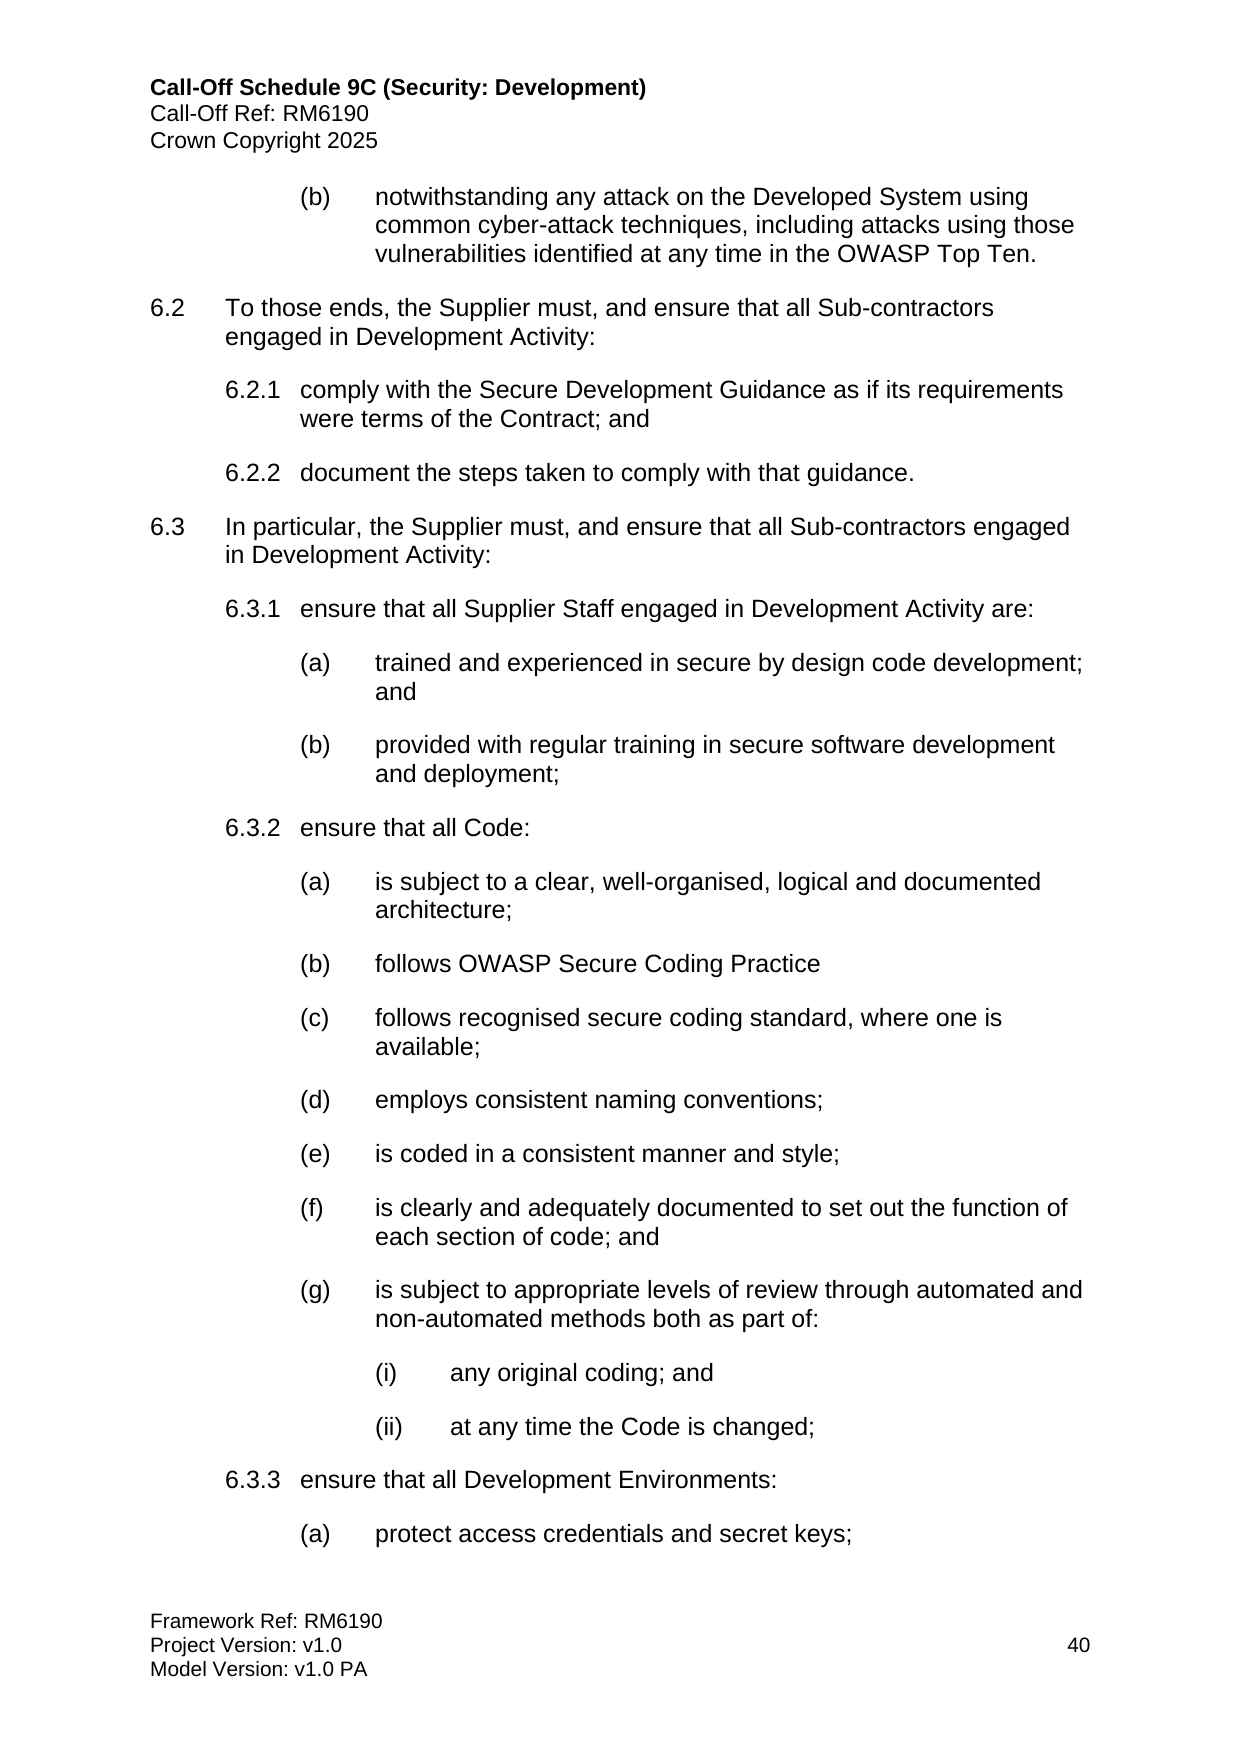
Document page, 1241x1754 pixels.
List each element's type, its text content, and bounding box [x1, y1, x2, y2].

list ensure that all Development Environments: [225, 1465, 1091, 1494]
list is clearly and adequately documented to set out the function of each section of code; and [300, 1193, 1091, 1250]
list is subject to a clear, well-organised, logical and documented architecture; [300, 867, 1091, 924]
list any original coding; and [375, 1358, 1091, 1387]
list employs consistent naming conventions; [300, 1085, 1091, 1114]
list ensure that all Code: [225, 813, 1091, 842]
list is coded in a consistent manner and style; [300, 1139, 1091, 1168]
list provided with regular training in secure software development and deployment; [300, 730, 1091, 788]
list follows OWASP Secure Coding Practice [300, 949, 1091, 978]
list is subject to appropriate levels of review through automated and non-automated methods both as part of: [300, 1275, 1091, 1333]
list follows recognised secure coding standard, where one is available; [300, 1003, 1091, 1060]
list trained and experienced in secure by design code development; and [300, 648, 1091, 705]
list In particular, the Supplier must, and ensure that all Sub-contractors engaged in Development Activity: [150, 512, 1091, 569]
list To those ends, the Supplier must, and ensure that all Sub-contractors engaged in Development Activity: [150, 293, 1091, 350]
list ensure that all Supplier Staff engaged in Development Activity are: [225, 594, 1091, 623]
list comply with the Secure Development Guidance as if its requirements were terms of the Contract; and [225, 375, 1091, 433]
list document the steps taken to comply with that guidance. [225, 458, 1091, 487]
list at any time the Code is changed; [375, 1412, 1091, 1440]
list notwithstanding any attack on the Developed System using common cyber-attack techniques, including attacks using those vulnerabilities identified at any time in the OWASP Top Ten. [300, 182, 1091, 268]
list protect access credentials and secret keys; [300, 1519, 1091, 1548]
